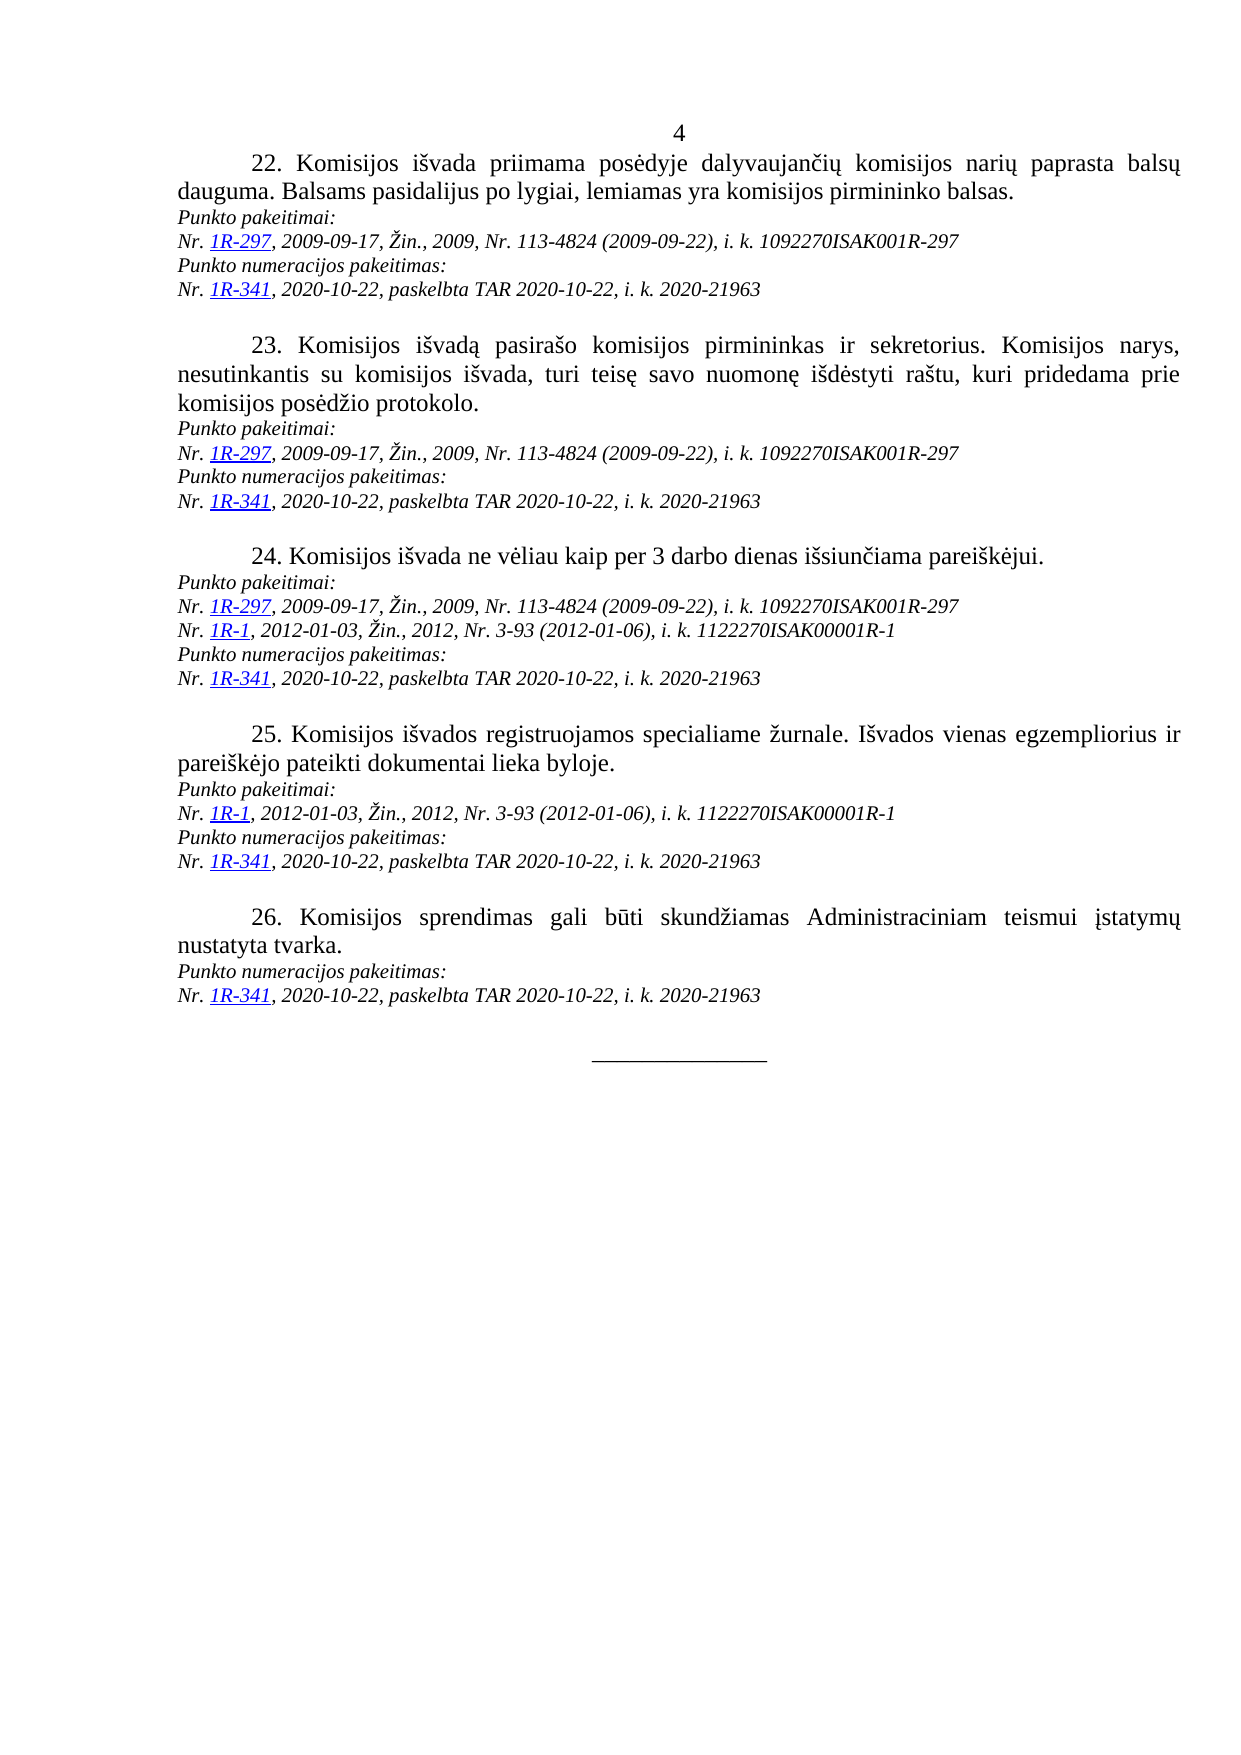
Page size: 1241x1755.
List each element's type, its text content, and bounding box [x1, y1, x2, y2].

text 23. Komisijos išvadą pasirašo komisijos pirmininkas ir sekretorius. Komisijos narys, nesutinkantis su komisijos išvada, turi teisę savo nuomonę išdėstyti raštu, kuri pridedama prie komisijos posėdžio protokolo. [177, 330, 1181, 416]
text Punkto numeracijos pakeitimas: [177, 253, 1181, 277]
text Nr. 1R-341, 2020-10-22, paskelbta TAR 2020-10-22, i. k. 2020-21963 [177, 666, 1181, 690]
text Nr. 1R-341, 2020-10-22, paskelbta TAR 2020-10-22, i. k. 2020-21963 [177, 849, 1181, 873]
text Nr. 1R-297, 2009-09-17, Žin., 2009, Nr. 113-4824 (2009-09-22), i. k. 1092270ISAK001R-297 [177, 594, 1181, 618]
text 22. Komisijos išvada priimama posėdyje dalyvaujančių komisijos narių paprasta balsų dauguma. Balsams pasidalijus po lygiai, lemiamas yra komisijos pirmininko balsas. [177, 148, 1181, 205]
text 26. Komisijos sprendimas gali būti skundžiamas Administraciniam teismui įstatymų nustatyta tvarka. [177, 902, 1181, 959]
text Punkto pakeitimai: [177, 205, 1181, 229]
text Nr. 1R-341, 2020-10-22, paskelbta TAR 2020-10-22, i. k. 2020-21963 [177, 488, 1181, 513]
text Nr. 1R-297, 2009-09-17, Žin., 2009, Nr. 113-4824 (2009-09-22), i. k. 1092270ISAK001R-297 [177, 229, 1181, 253]
text Nr. 1R-1, 2012-01-03, Žin., 2012, Nr. 3-93 (2012-01-06), i. k. 1122270ISAK00001R-1 [177, 618, 1181, 642]
text Nr. 1R-297, 2009-09-17, Žin., 2009, Nr. 113-4824 (2009-09-22), i. k. 1092270ISAK001R-297 [177, 440, 1181, 464]
text Nr. 1R-1, 2012-01-03, Žin., 2012, Nr. 3-93 (2012-01-06), i. k. 1122270ISAK00001R-1 [177, 801, 1181, 825]
text 24. Komisijos išvada ne vėliau kaip per 3 darbo dienas išsiunčiama pareiškėjui. [177, 541, 1181, 570]
text Punkto numeracijos pakeitimas: [177, 825, 1181, 849]
text Punkto numeracijos pakeitimas: [177, 464, 1181, 488]
text Punkto pakeitimai: [177, 570, 1181, 594]
text ______________ [177, 1036, 1181, 1065]
text 25. Komisijos išvados registruojamos specialiame žurnale. Išvados vienas egzempliorius ir pareiškėjo pateikti dokumentai lieka byloje. [177, 719, 1181, 777]
text Punkto numeracijos pakeitimas: [177, 642, 1181, 666]
text Nr. 1R-341, 2020-10-22, paskelbta TAR 2020-10-22, i. k. 2020-21963 [177, 983, 1181, 1007]
text Nr. 1R-341, 2020-10-22, paskelbta TAR 2020-10-22, i. k. 2020-21963 [177, 277, 1181, 301]
text Punkto numeracijos pakeitimas: [177, 959, 1181, 983]
text Punkto pakeitimai: [177, 416, 1181, 440]
text Punkto pakeitimai: [177, 777, 1181, 801]
